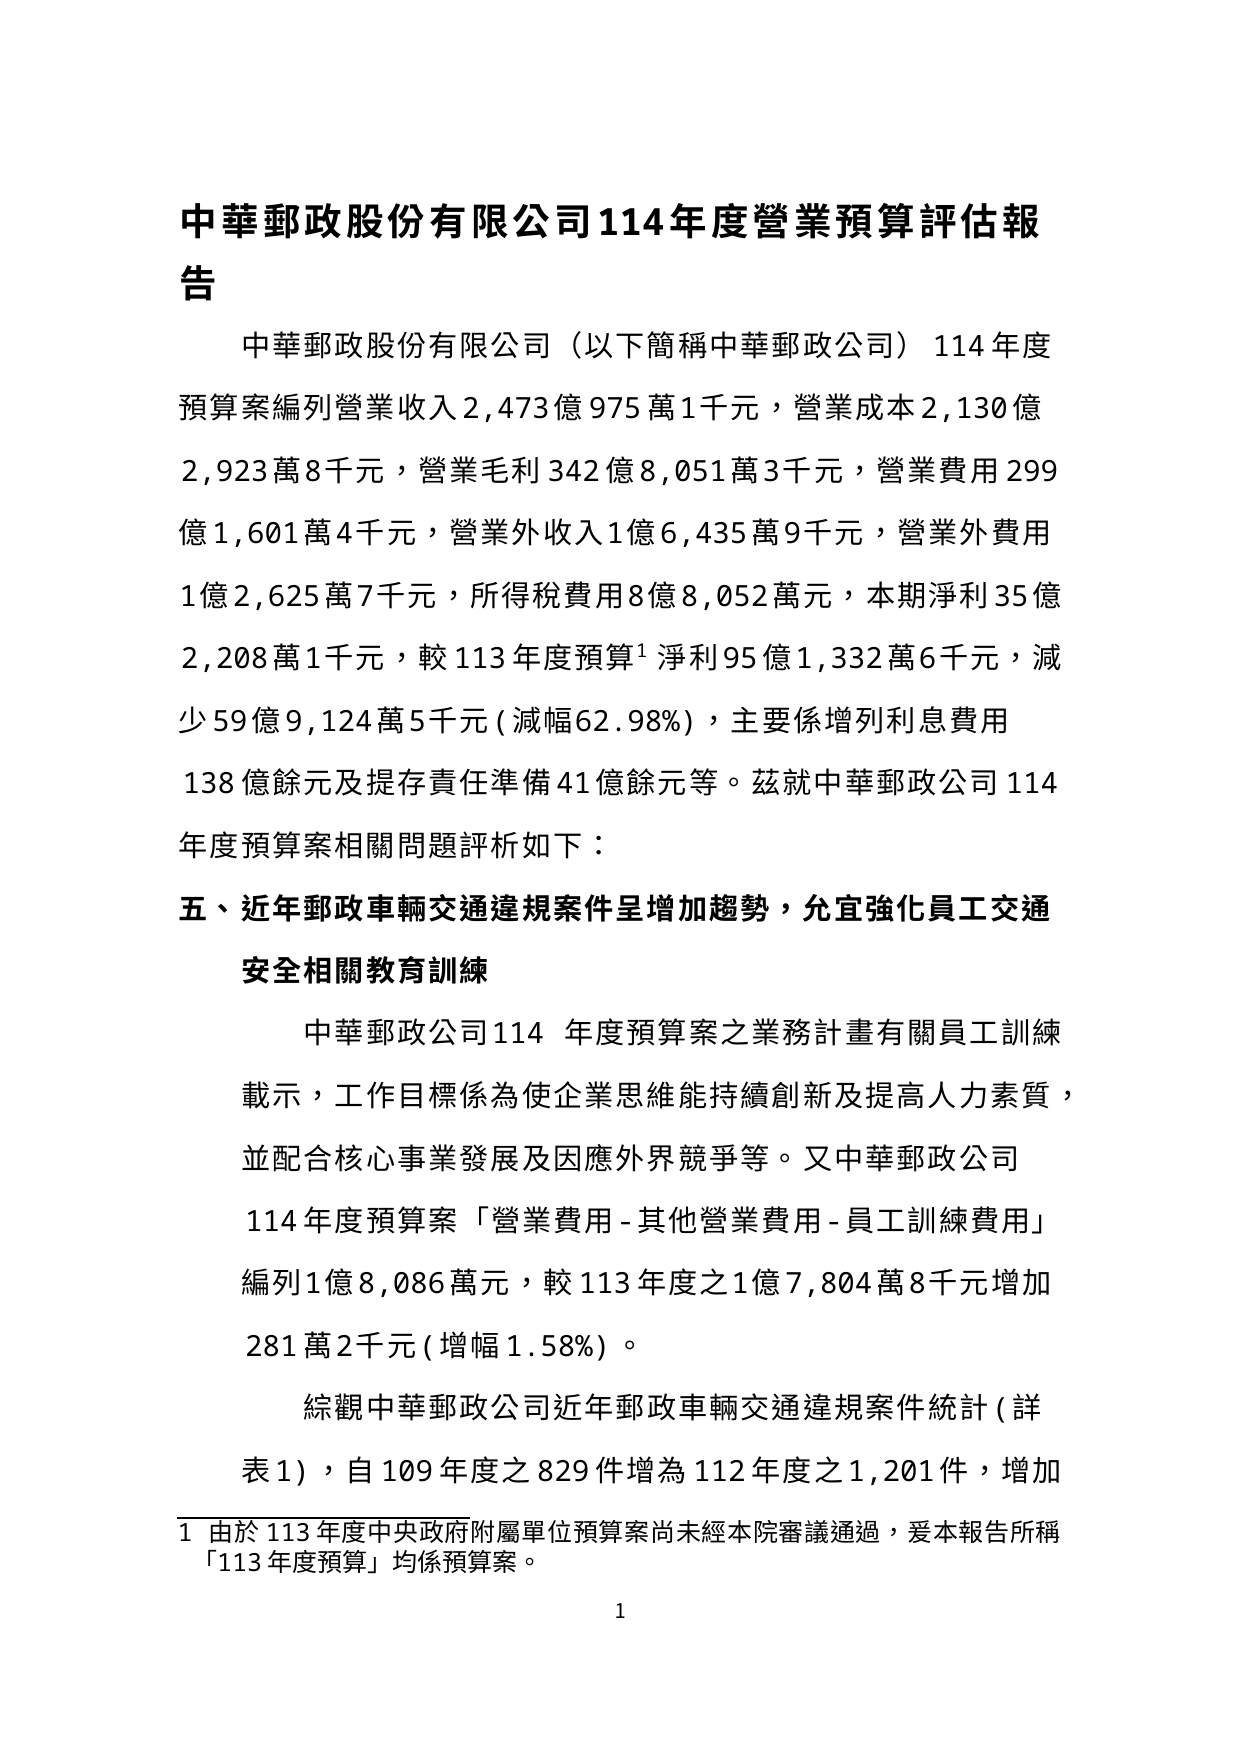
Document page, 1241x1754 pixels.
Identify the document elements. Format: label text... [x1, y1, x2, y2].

text 由於113年度中央政府附屬單位預算案尚未經本院審議通過，爰本報告所稱「113年度預算」均係預算案。 [177, 1518, 1063, 1577]
text 中華郵政股份有限公司114年度營業預算評估報告 [177, 177, 1063, 302]
text 五、近年郵政車輛交通違規案件呈增加趨勢，允宜強化員工交通安全相關教育訓練 [177, 865, 1063, 990]
text 綜觀中華郵政公司近年郵政車輛交通違規案件統計(詳表1)，自109年度之829件增為112年度之1,201件，增加 [236, 1365, 1063, 1490]
text 中華郵政公司114 年度預算案之業務計畫有關員工訓練載示，工作目標係為使企業思維能持續創新及提高人力素質，並配合核心事業發展及因應外界競爭等。又中華郵政公司114年度預算案「營業費用-其他營業費用-員工訓練費用」編列1億8,086萬元，較113年度之1億7,804萬8千元增加281萬2千元(增幅1.58%)。 [236, 990, 1063, 1365]
text 中華郵政股份有限公司（以下簡稱中華郵政公司）114年度預算案編列營業收入2,473億975萬1千元，營業成本2,130億2,923萬8千元，營業毛利342億8,051萬3千元，營業費用299億1,601萬4千元，營業外收入1億6,435萬9千元，營業外費用1億2,625萬7千元，所得稅費用8億8,052萬元，本期淨利35億2,208萬1千元，較113年度預算淨利95億1,332萬6千元，減少59億9,124萬5千元(減幅62.98%)，主要係增列利息費用138億餘元及提存責任準備41億餘元等。茲就中華郵政公司114年度預算案相關問題評析如下： [177, 302, 1063, 865]
